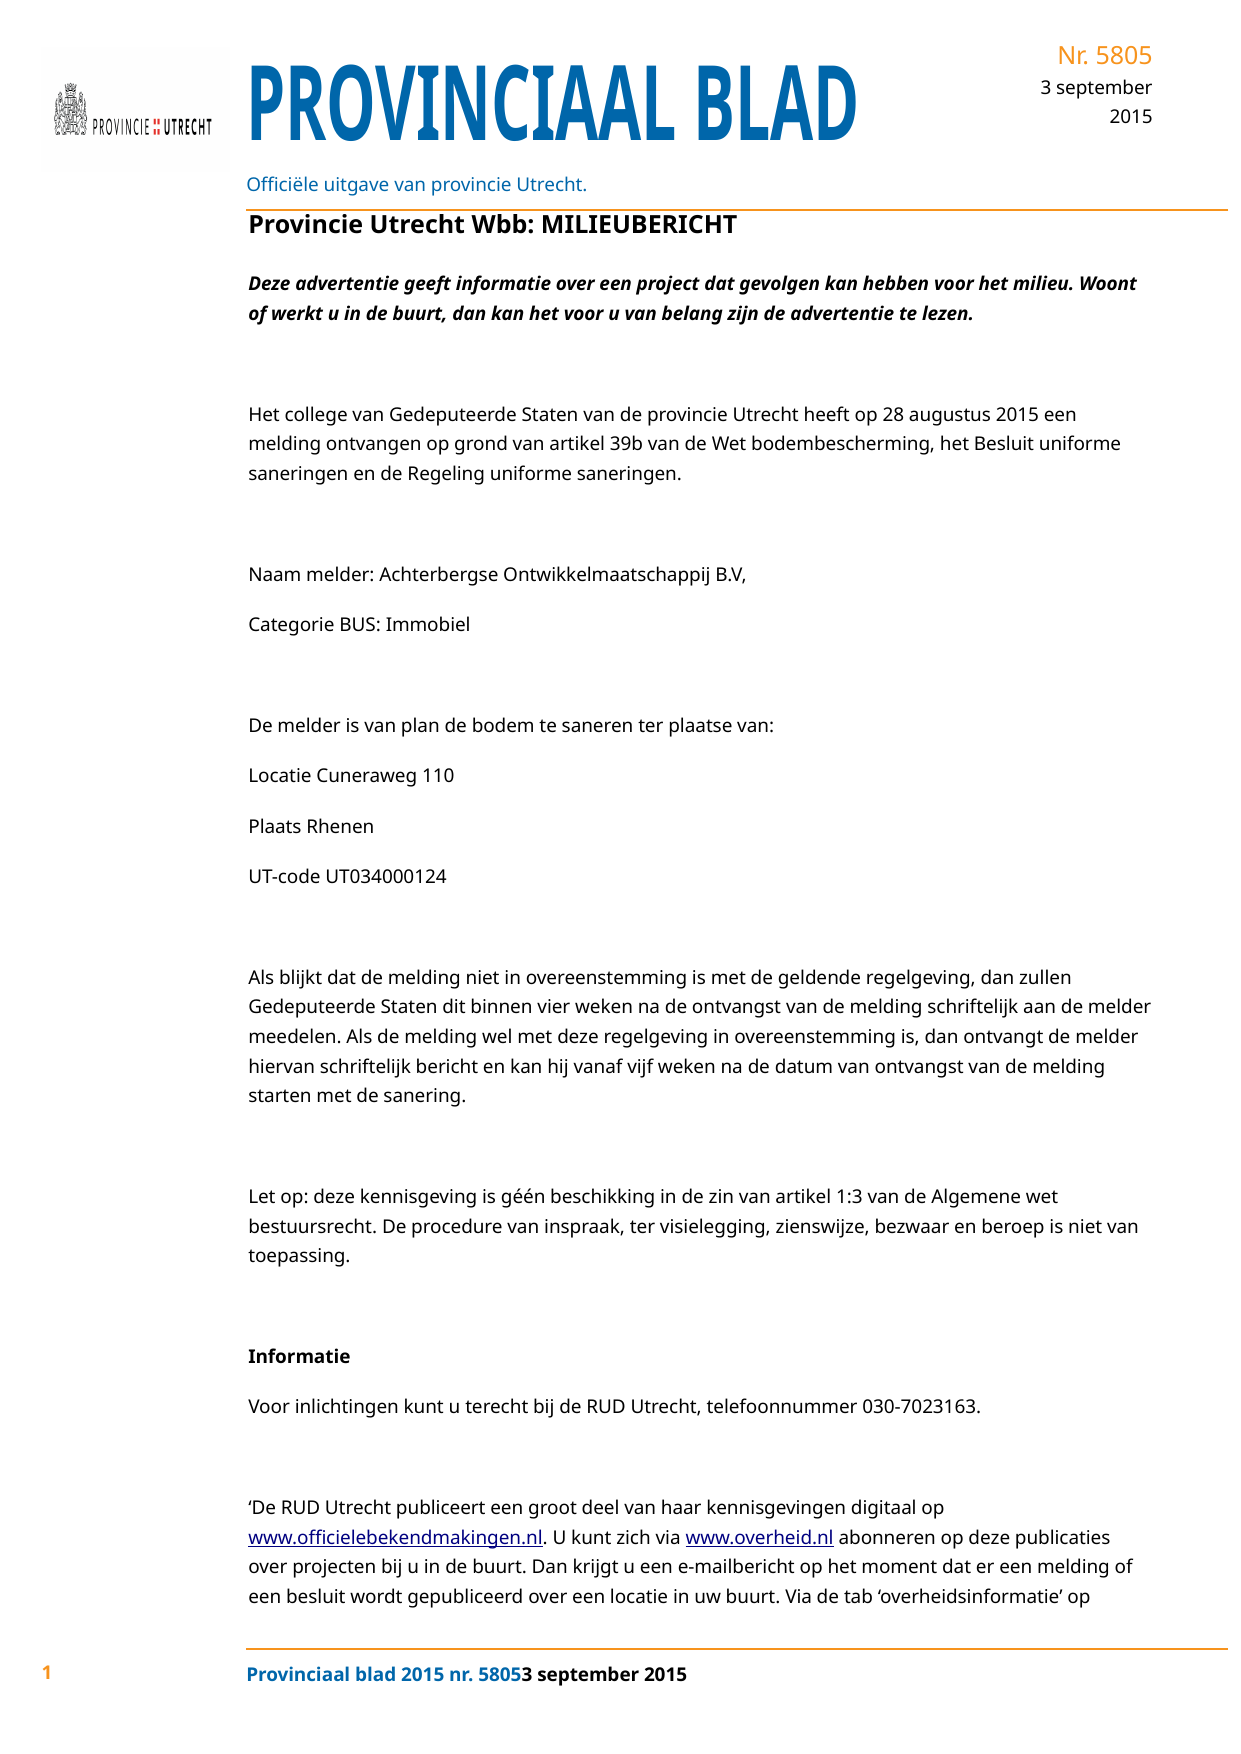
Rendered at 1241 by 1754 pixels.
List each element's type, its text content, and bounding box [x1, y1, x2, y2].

text Naam melder: Achterbergse Ontwikkelmaatschappij B.V, [248, 561, 1152, 586]
text Categorie BUS: Immobiel [248, 611, 1152, 637]
text Het college van Gedeputeerde Staten van de provincie Utrecht heeft op 28 augustus 2015 een melding ontvangen op grond van artikel 39b van de Wet bodembescherming, het Besluit uniforme saneringen en de Regeling uniforme saneringen. [248, 401, 1152, 486]
text Als blijkt dat de melding niet in overeenstemming is met de geldende regelgeving, dan zullen Gedeputeerde Staten dit binnen vier weken na de ontvangst van de melding schriftelijk aan de melder meedelen. Als de melding wel met deze regelgeving in overeenstemming is, dan ontvangt de melder hiervan schriftelijk bericht en kan hij vanaf vijf weken na de datum van ontvangst van de melding starten met de sanering. [248, 964, 1152, 1108]
text Deze advertentie geeft informatie over een project dat gevolgen kan hebben voor het milieu. Woont of werkt u in de buurt, dan kan het voor u van belang zijn de advertentie te lezen. [248, 270, 1152, 326]
text De melder is van plan de bodem te saneren ter plaatse van: [248, 712, 1152, 738]
text ‘De RUD Utrecht publiceert een groot deel van haar kennisgevingen digitaal op www.officielebekendmakingen.nl. U kunt zich via www.overheid.nl abonneren op deze publicaties over projecten bij u in de buurt. Dan krijgt u een e-mailbericht op het moment dat er een melding of een besluit wordt gepubliceerd over een locatie in uw buurt. Via de tab ‘overheidsinformatie’ op [248, 1494, 1152, 1609]
text Let op: deze kennisgeving is géén beschikking in de zin van artikel 1:3 van de Algemene wet bestuursrecht. De procedure van inspraak, ter visielegging, zienswijze, bezwaar en beroep is niet van toepassing. [248, 1183, 1152, 1268]
text Informatie [248, 1343, 1152, 1369]
text UT-code UT034000124 [248, 863, 1152, 889]
text Plaats Rhenen [248, 813, 1152, 838]
text Locatie Cuneraweg 110 [248, 762, 1152, 788]
text Provincie Utrecht Wbb: MILIEUBERICHT [248, 211, 1152, 241]
text Voor inlichtingen kunt u terecht bij de RUD Utrecht, telefoonnummer 030-7023163. [248, 1394, 1152, 1419]
picture [41, 47, 231, 172]
